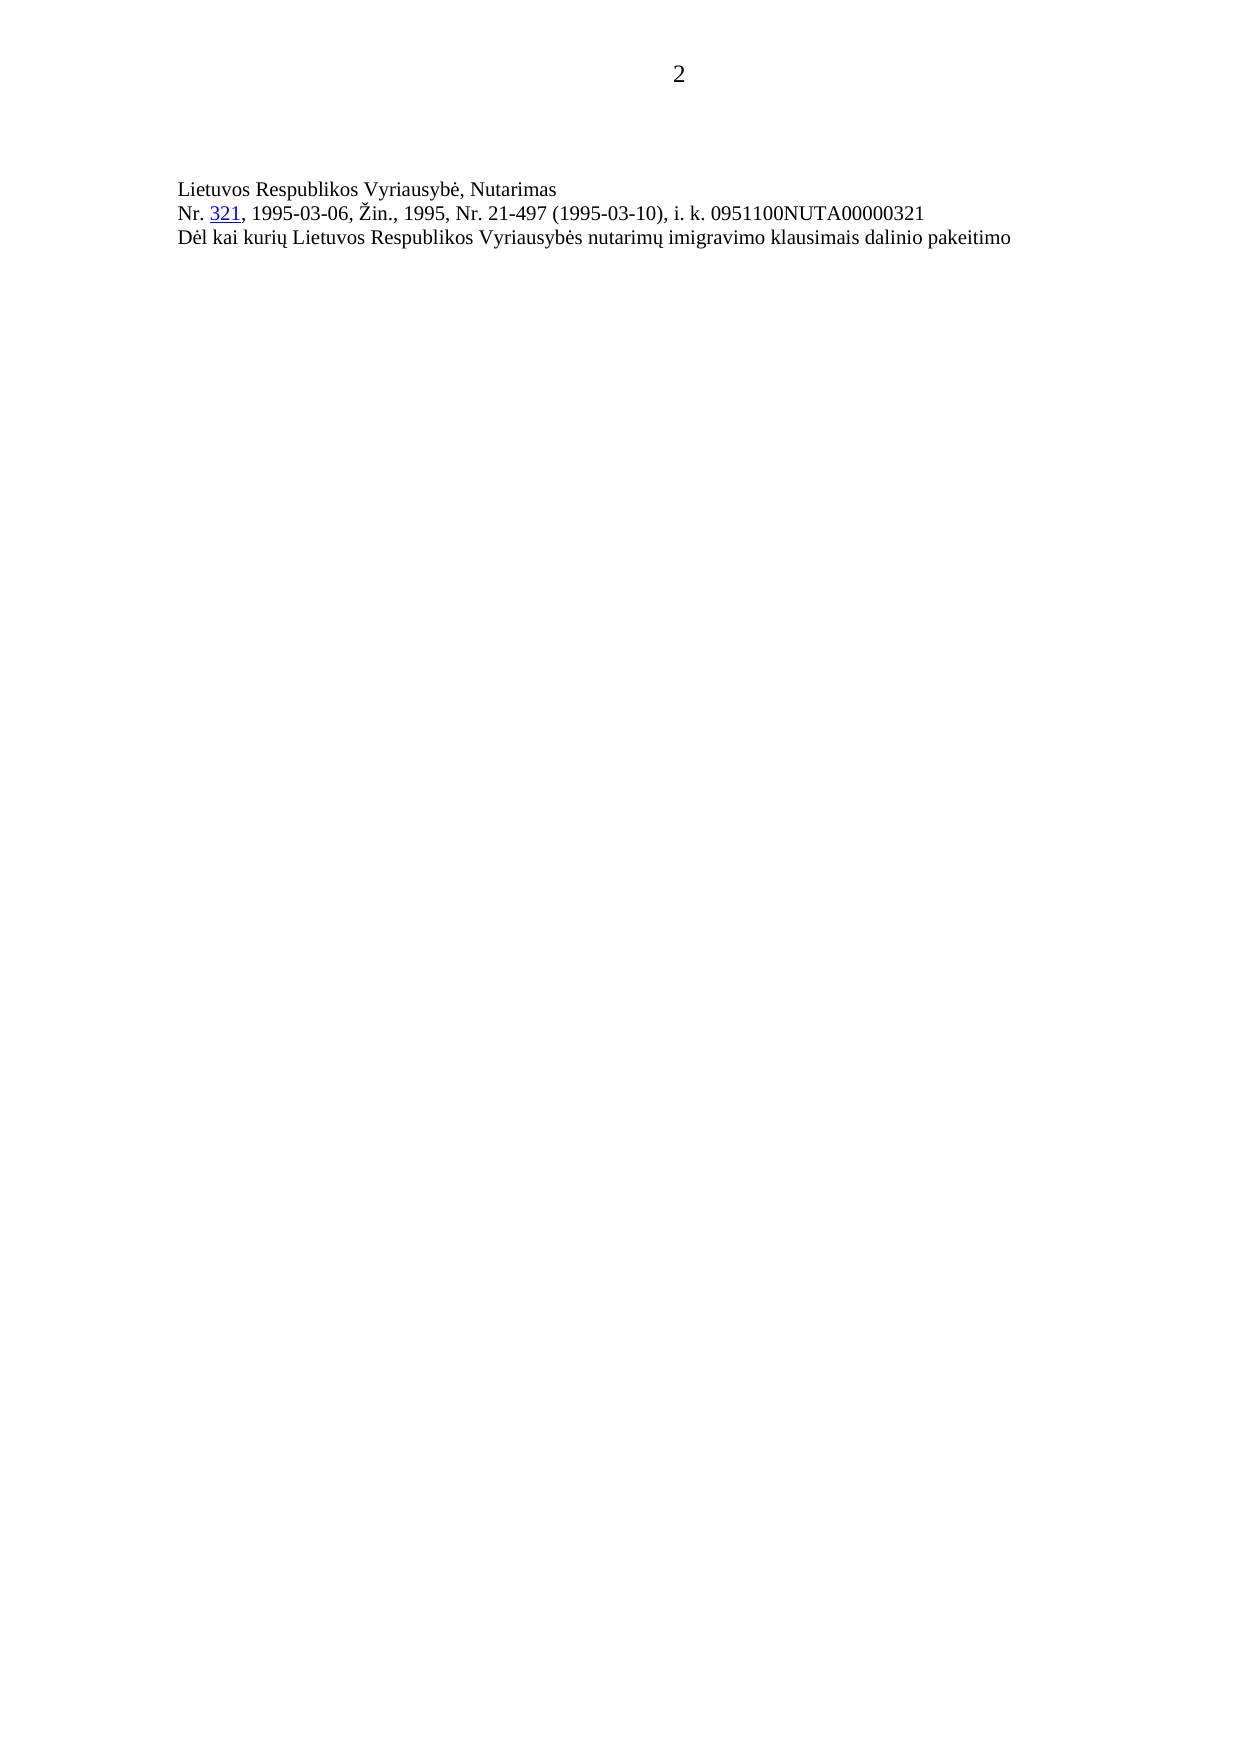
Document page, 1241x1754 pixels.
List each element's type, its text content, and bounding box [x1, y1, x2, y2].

text Nr. 321, 1995-03-06, Žin., 1995, Nr. 21-497 (1995-03-10), i. k. 0951100NUTA00000321 [177, 201, 1181, 225]
text Lietuvos Respublikos Vyriausybė, Nutarimas [177, 177, 1181, 201]
text Dėl kai kurių Lietuvos Respublikos Vyriausybės nutarimų imigravimo klausimais dalinio pakeitimo [177, 225, 1181, 249]
